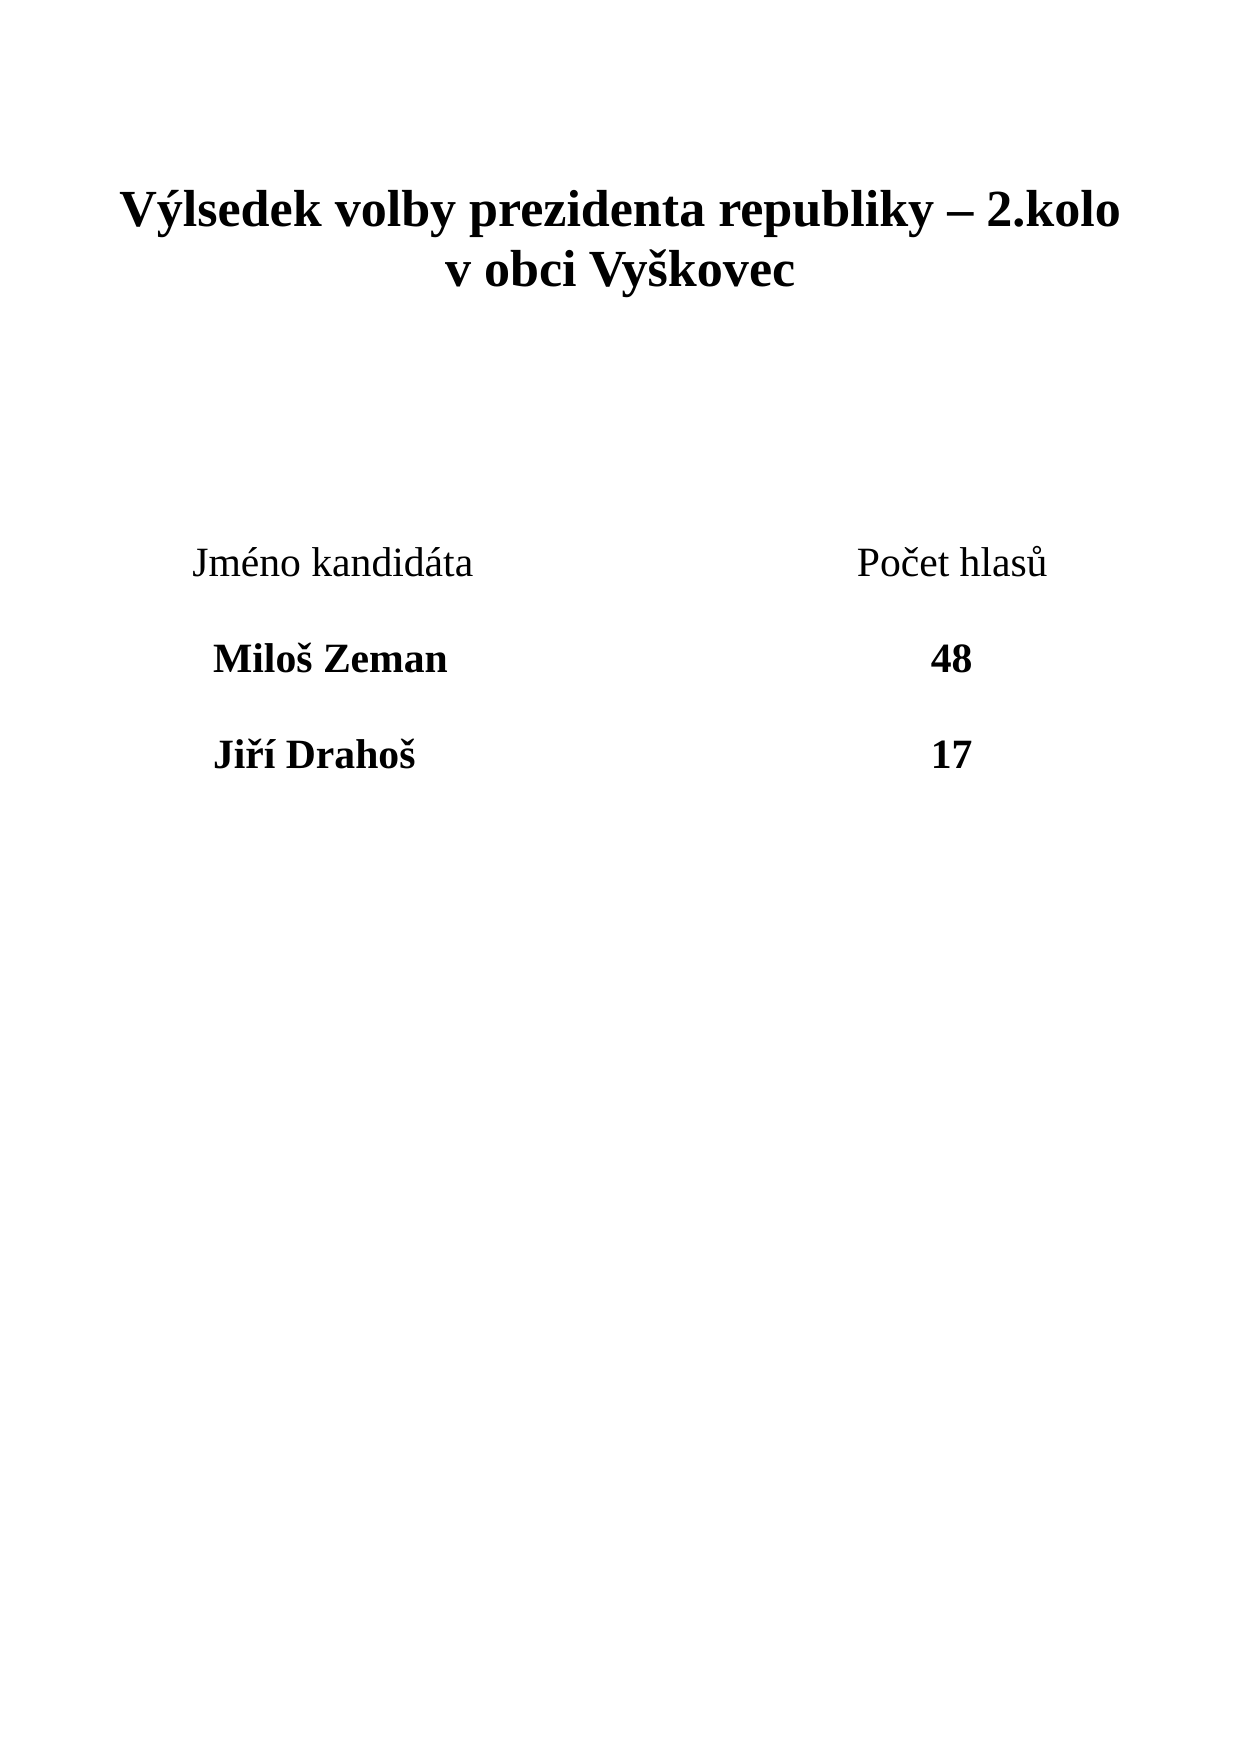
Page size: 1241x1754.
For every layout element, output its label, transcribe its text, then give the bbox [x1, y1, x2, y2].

text Jiří Drahoš 17 [118, 729, 1122, 777]
text Miloš Zeman 48 [118, 633, 1122, 681]
text Výlsedek volby prezidenta republiky – 2.kolo v obci Vyškovec [118, 178, 1122, 298]
text Jméno kandidáta Počet hlasů [118, 537, 1122, 585]
